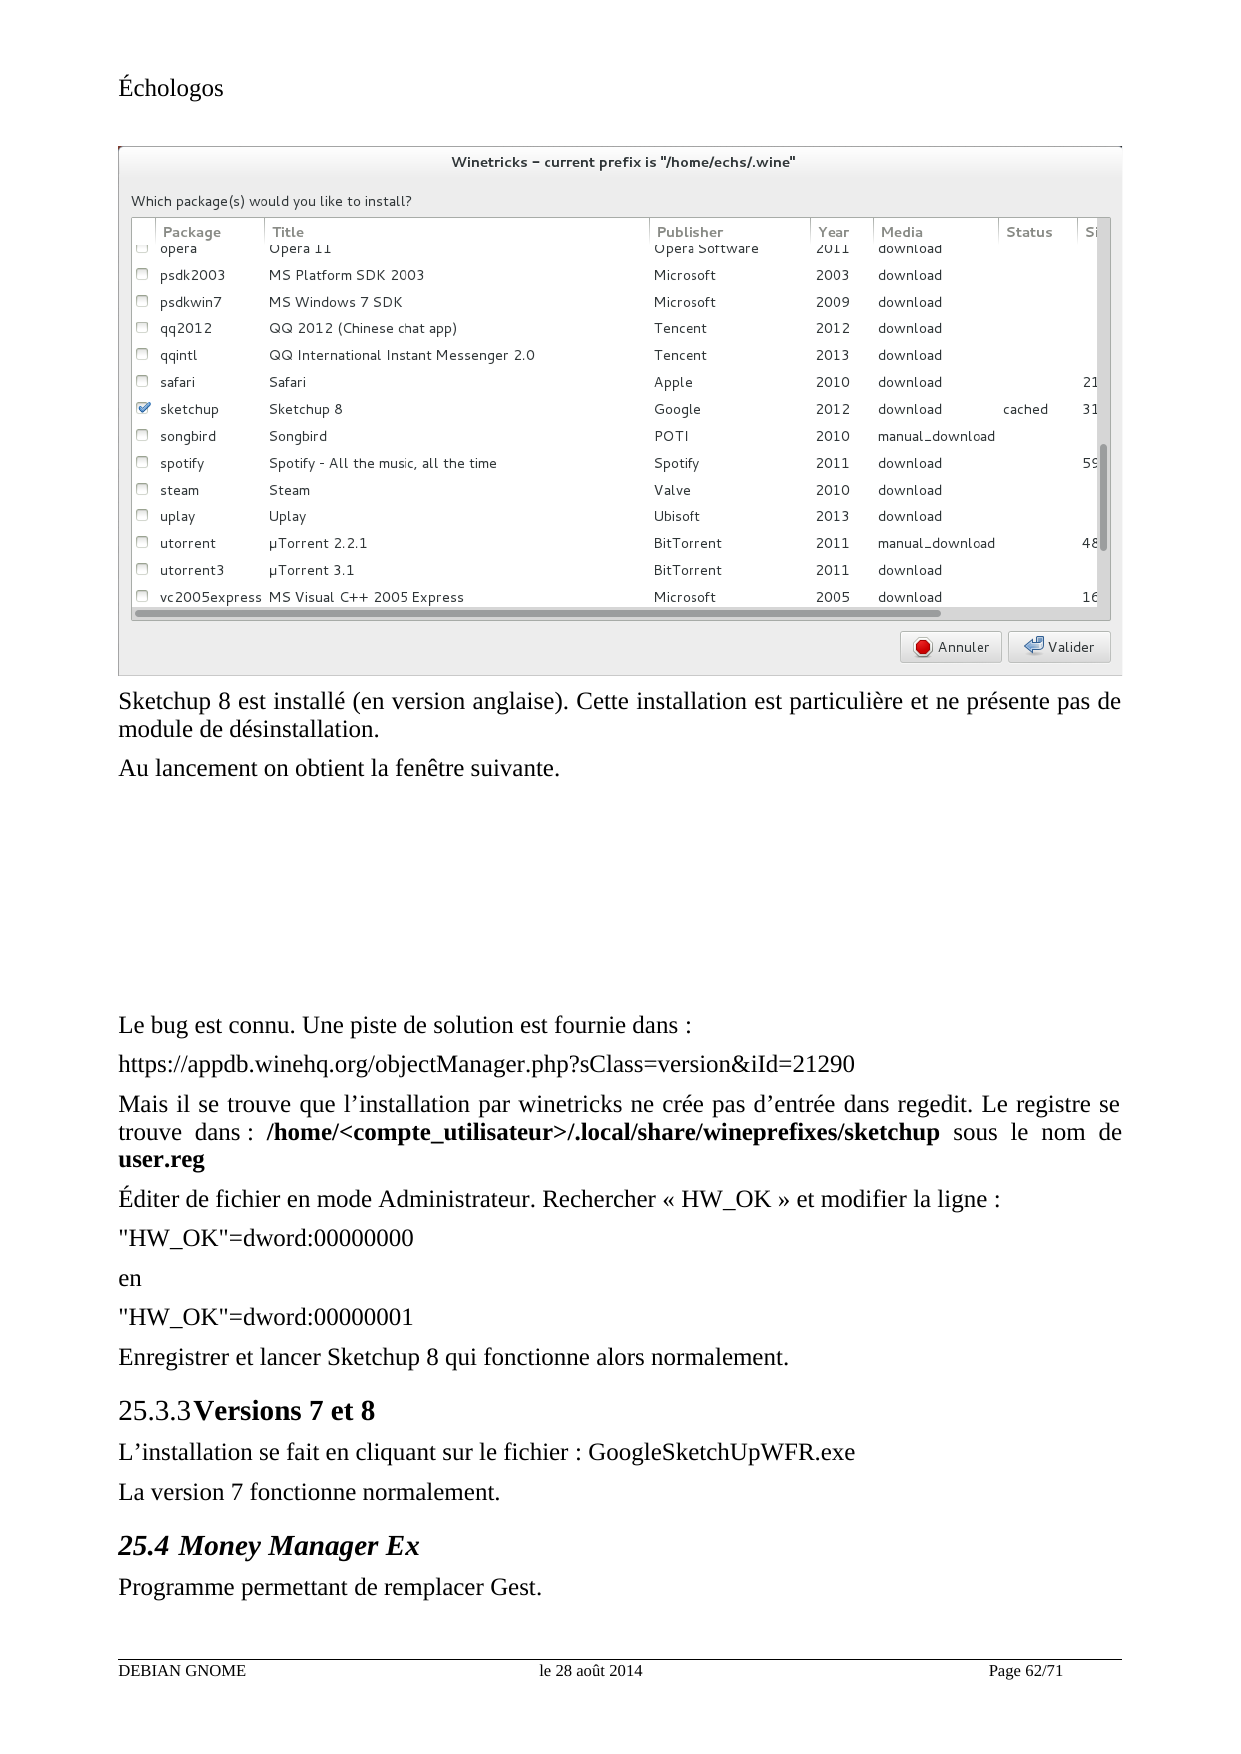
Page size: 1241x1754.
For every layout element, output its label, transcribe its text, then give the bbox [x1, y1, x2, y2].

text L’installation se fait en cliquant sur le fichier : GoogleSketchUpWFR.exe [118, 1438, 1122, 1466]
text en [118, 1264, 1122, 1292]
subtitle Money Manager Ex [118, 1529, 1122, 1561]
text "HW_OK"=dword:00000000 [118, 1224, 1122, 1252]
text Sketchup 8 est installé (en version anglaise). Cette installation est particulière et ne présente pas de module de désinstallation. [118, 687, 1122, 742]
picture [118, 146, 1123, 676]
text Mais il se trouve que l’installation par winetricks ne crée pas d’entrée dans regedit. Le registre se trouve dans : /home/<compte_utilisateur>/.local/share/wineprefixes/sketchup sous le nom de user.reg [118, 1090, 1122, 1173]
subtitle Versions 7 et 8 [118, 1394, 1122, 1426]
text https://appdb.winehq.org/objectManager.php?sClass=version&iId=21290 [118, 1051, 1122, 1078]
text Au lancement on obtient la fenêtre suivante. [118, 754, 1122, 782]
text La version 7 fonctionne normalement. [118, 1478, 1122, 1505]
text Le bug est connu. Une piste de solution est fournie dans : [118, 1011, 1122, 1039]
text "HW_OK"=dword:00000001 [118, 1303, 1122, 1331]
text Programme permettant de remplacer Gest. [118, 1573, 1122, 1601]
text Enregistrer et lancer Sketchup 8 qui fonctionne alors normalement. [118, 1343, 1122, 1371]
text Éditer de fichier en mode Administrateur. Rechercher « HW_OK » et modifier la ligne : [118, 1185, 1122, 1213]
